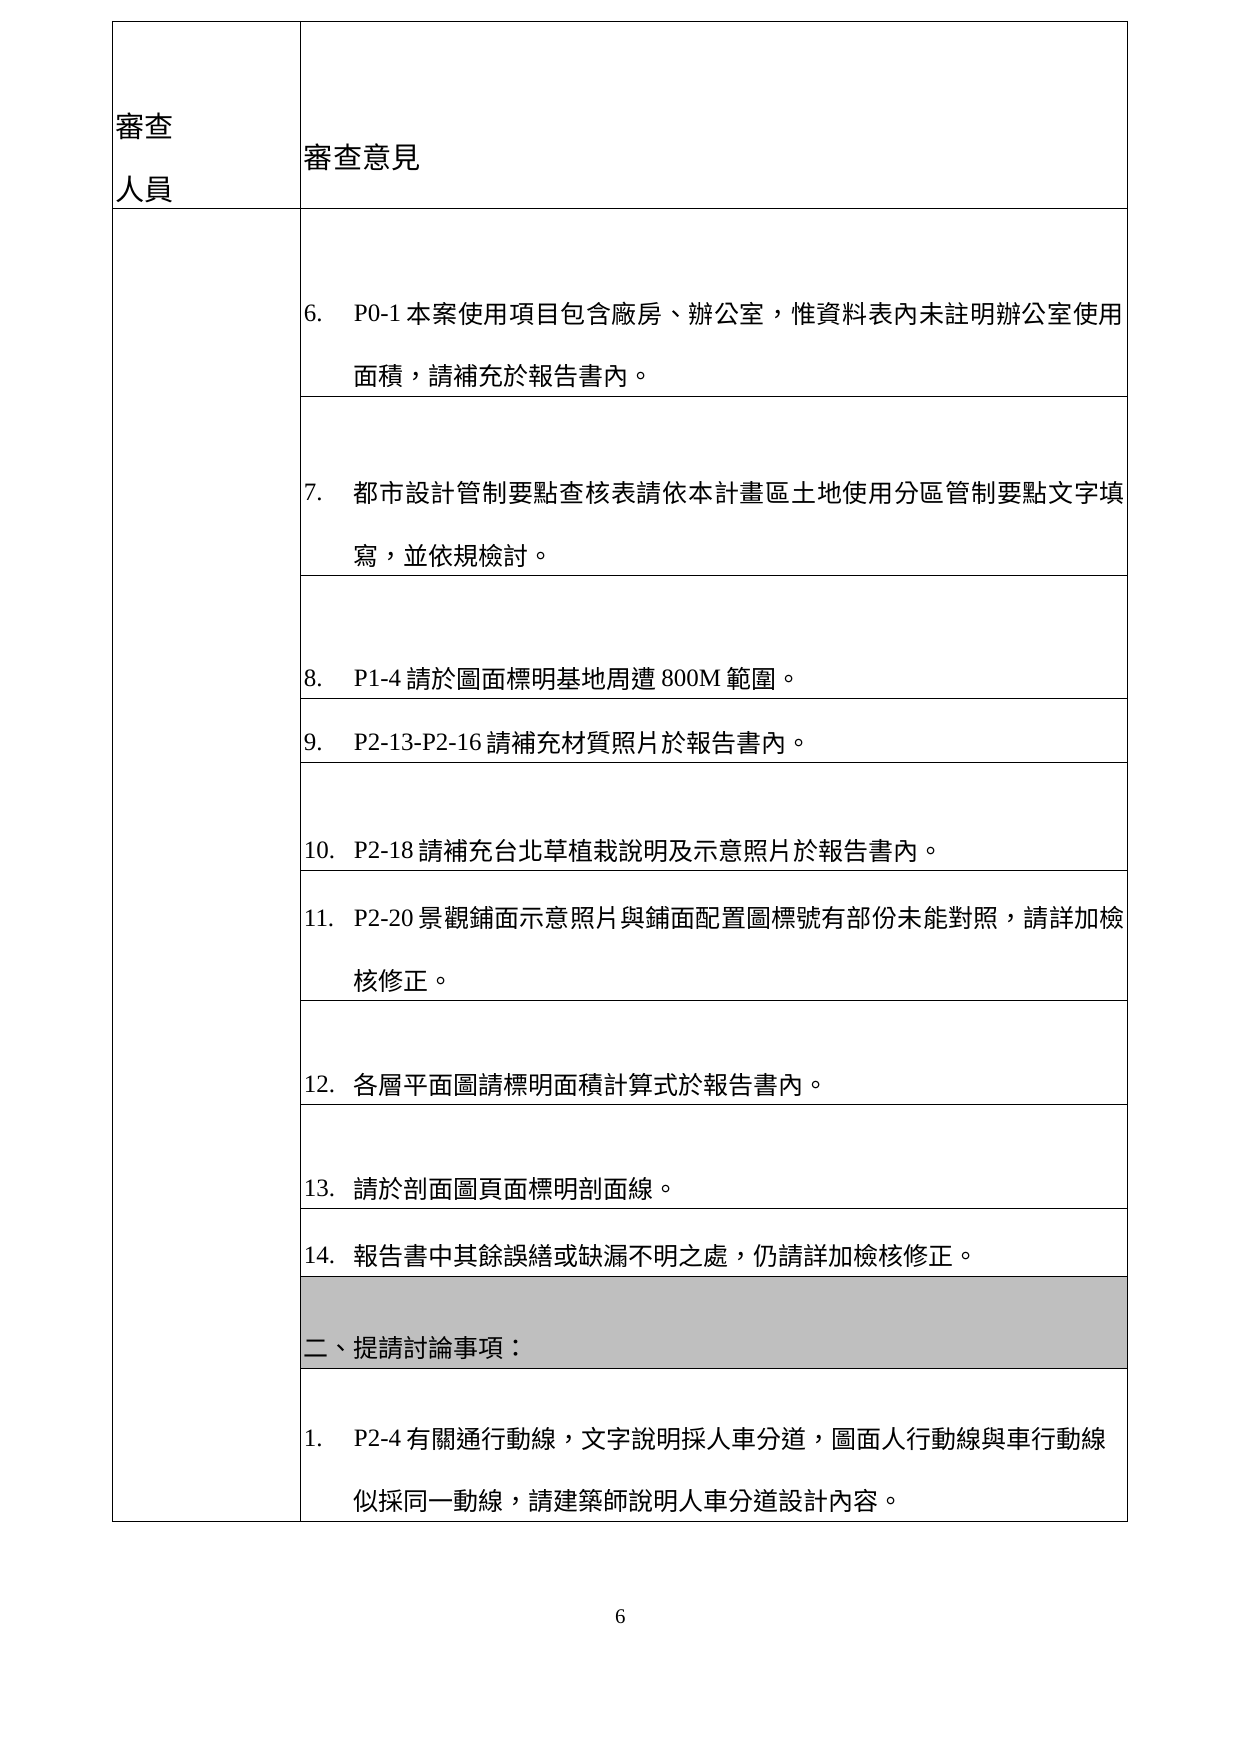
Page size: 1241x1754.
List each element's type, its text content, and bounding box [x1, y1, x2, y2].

table_cell 都市設計管制要點查核表請依本計畫區土地使用分區管制要點文字填寫，並依規檢討。 [301, 397, 1127, 575]
table_cell P2-13-P2-16請補充材質照片於報告書內。 [301, 699, 1127, 762]
table_cell 二、提請討論事項： [301, 1277, 1127, 1368]
table_cell 請於剖面圖頁面標明剖面線。 [301, 1105, 1127, 1208]
table_header 審查 人員 [113, 22, 300, 208]
table_header 審查意見 [301, 22, 1127, 208]
table_cell [113, 209, 300, 1521]
table_cell P2-20景觀鋪面示意照片與鋪面配置圖標號有部份未能對照，請詳加檢核修正。 [301, 871, 1127, 1000]
table_cell P2-4有關通行動線，文字說明採人車分道，圖面人行動線與車行動線似採同一動線，請建築師說明人車分道設計內容。 [301, 1369, 1127, 1521]
table_cell P1-4請於圖面標明基地周遭800M範圍。 [301, 576, 1127, 698]
table_cell 各層平面圖請標明面積計算式於報告書內。 [301, 1001, 1127, 1104]
table_cell 報告書中其餘誤繕或缺漏不明之處，仍請詳加檢核修正。 [301, 1209, 1127, 1276]
table_cell P2-18請補充台北草植栽說明及示意照片於報告書內。 [301, 763, 1127, 870]
table_cell P0-1本案使用項目包含廠房、辦公室，惟資料表內未註明辦公室使用面積，請補充於報告書內。 [301, 209, 1127, 396]
